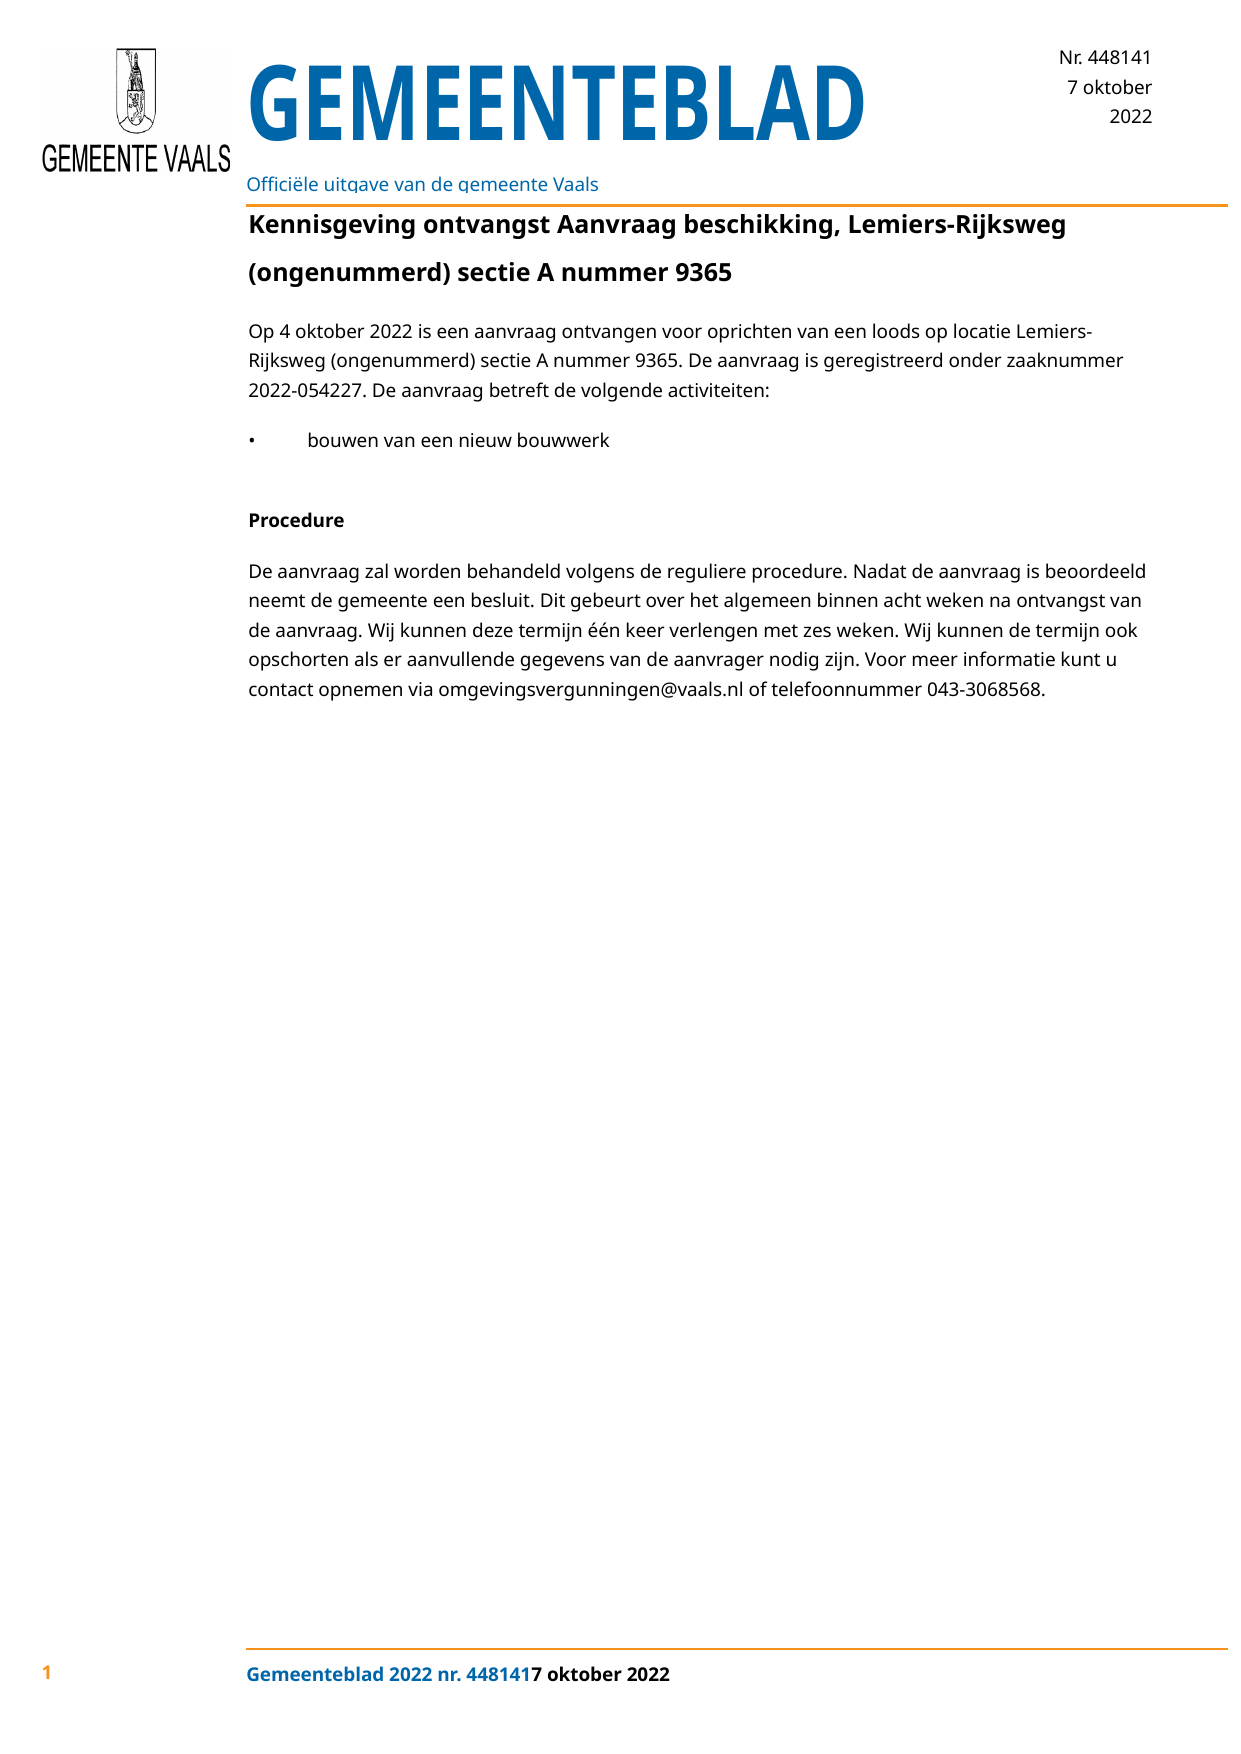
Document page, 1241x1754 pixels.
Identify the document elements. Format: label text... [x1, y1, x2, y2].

text Op 4 oktober 2022 is een aanvraag ontvangen voor oprichten van een loods op locatie Lemiers-Rijksweg (ongenummerd) sectie A nummer 9365. De aanvraag is geregistreerd onder zaaknummer 2022-054227. De aanvraag betreft de volgende activiteiten: [248, 318, 1152, 403]
list bouwen van een nieuw bouwwerk [248, 427, 1152, 453]
text Procedure [248, 507, 1152, 533]
text De aanvraag zal worden behandeld volgens de reguliere procedure. Nadat de aanvraag is beoordeeld neemt de gemeente een besluit. Dit gebeurt over het algemeen binnen acht weken na ontvangst van de aanvraag. Wij kunnen deze termijn één keer verlengen met zes weken. Wij kunnen de termijn ook opschorten als er aanvullende gegevens van de aanvrager nodig zijn. Voor meer informatie kunt u contact opnemen via omgevingsvergunningen@vaals.nl of telefoonnummer 043-3068568. [248, 558, 1152, 702]
picture [41, 47, 231, 172]
text Kennisgeving ontvangst Aanvraag beschikking, Lemiers-Rijksweg (ongenummerd) sectie A nummer 9365 [248, 207, 1152, 288]
